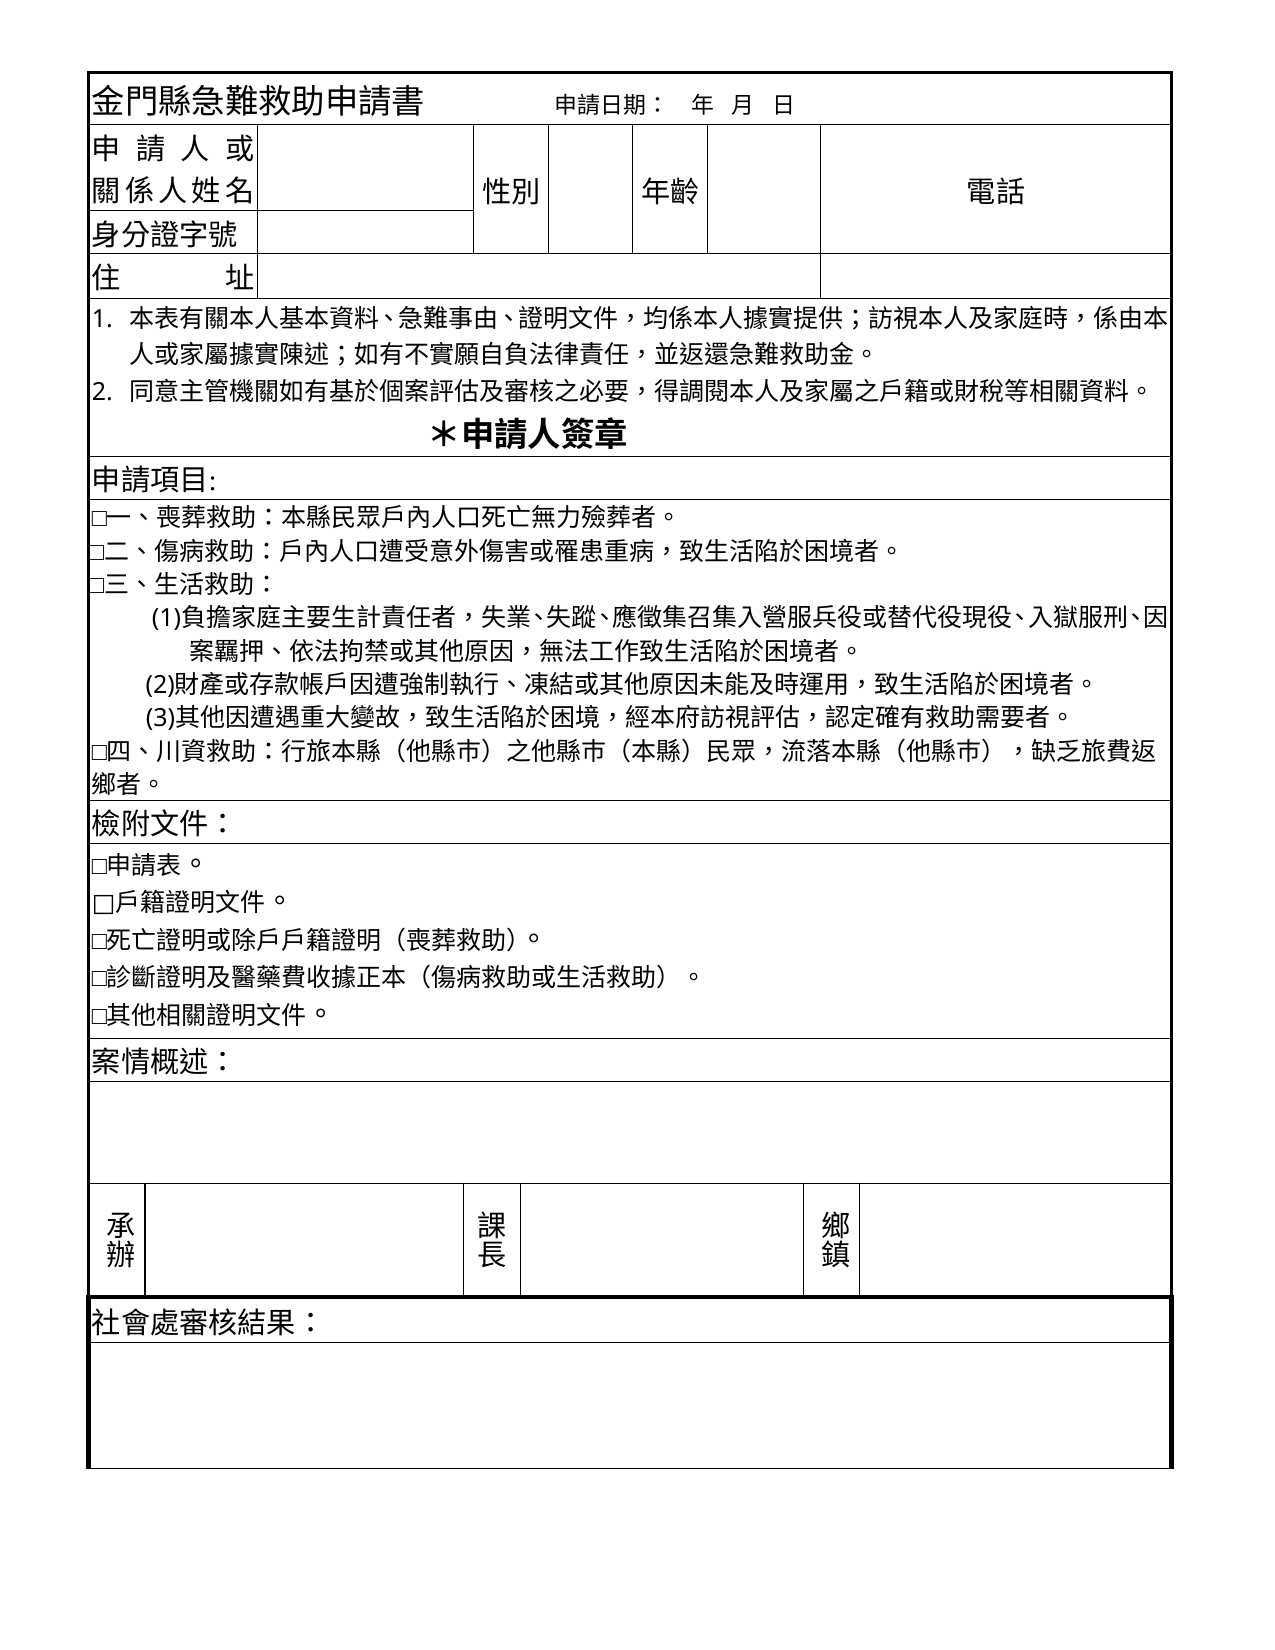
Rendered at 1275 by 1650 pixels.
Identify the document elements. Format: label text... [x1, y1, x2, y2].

table_cell 本表有關本人基本資料、急難事由、證明文件，均係本人據實提供；訪視本人及家庭時，係由本人或家屬據實陳述；如有不實願自負法律責任，並返還急難救助金。 同意主管機關如有基於個案評估及審核之必要，得調閱本人及家屬之戶籍或財稅等相關資料。 ＊申請人簽章 [90, 299, 1170, 456]
table_cell [549, 125, 632, 253]
table_header 金門縣急難救助申請書 申請日期： 年 月 日 [90, 74, 1170, 124]
table_cell [258, 125, 473, 210]
table_cell [821, 254, 1170, 297]
table_cell 申請人或 關係人姓名 [90, 125, 257, 210]
table_cell 申請項目: [90, 457, 1170, 499]
table_cell □一、喪葬救助：本縣民眾戶內人口死亡無力殮葬者。 □二、傷病救助：戶內人口遭受意外傷害或罹患重病，致生活陷於困境者。 □三、生活救助： (1)負擔家庭主要生計責任者，失業、失蹤、應徵集召集入營服兵役或替代役現役、入獄服刑、因案羈押、依法拘禁或其他原因，無法工作致生活陷於困境者。 (2)財產或存款帳戶因遭強制執行、凍結或其他原因未能及時運用，致生活陷於困境者。 (3)其他因遭遇重大變故，致生活陷於困境，經本府訪視評估，認定確有救助需要者。 □四、川資救助：行旅本縣（他縣巿）之他縣巿（本縣）民眾，流落本縣（他縣巿），缺乏旅費返鄉者。 [90, 500, 1170, 800]
table_cell □申請表。 □戶籍證明文件。 □死亡證明或除戶戶籍證明（喪葬救助）。 □診斷證明及醫藥費收據正本（傷病救助或生活救助）。 □其他相關證明文件。 [90, 844, 1170, 1038]
table_cell 案情概述： [90, 1039, 1170, 1081]
table_cell [521, 1184, 803, 1294]
table_cell [258, 254, 820, 297]
table_cell [90, 1082, 1170, 1183]
table_cell [708, 125, 820, 253]
table_cell 年齡 [633, 125, 707, 253]
table_cell 社會處審核結果： [91, 1299, 1169, 1342]
table_cell 性別 [474, 125, 548, 253]
table_cell [146, 1184, 463, 1294]
table_cell [91, 1343, 1169, 1468]
table_cell 檢附文件： [90, 801, 1170, 843]
table_cell [860, 1184, 1170, 1294]
table_cell 電話 [821, 125, 1170, 253]
table_cell 鄉鎮長 [804, 1184, 859, 1294]
table_cell 承辦人 [90, 1184, 144, 1294]
table_cell 課長 [464, 1184, 520, 1294]
table_cell [258, 211, 473, 253]
table_cell 住址 [90, 254, 257, 297]
table_cell 身分證字號 [90, 211, 257, 253]
